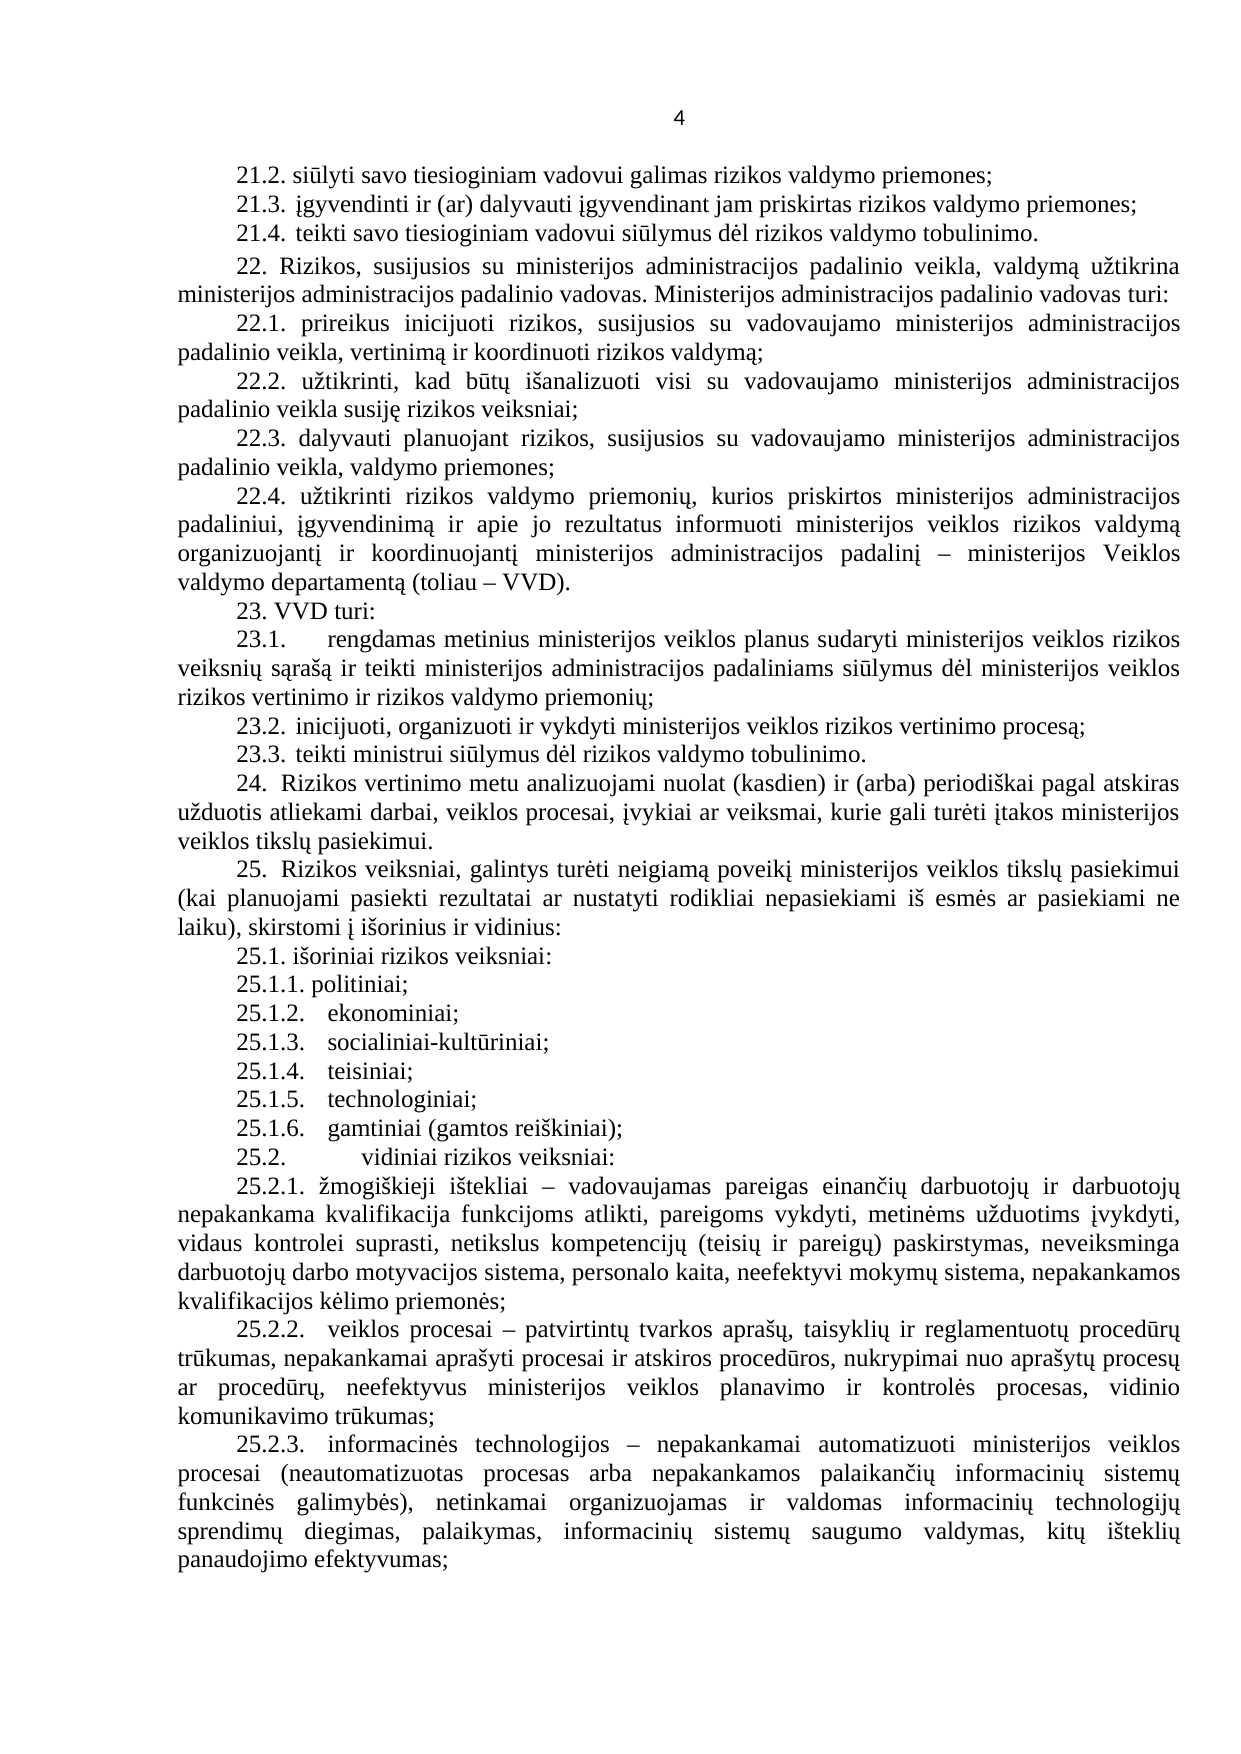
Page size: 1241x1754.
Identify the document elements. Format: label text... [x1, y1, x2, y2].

text 22.4. užtikrinti rizikos valdymo priemonių, kurios priskirtos ministerijos administracijos padaliniui, įgyvendinimą ir apie jo rezultatus informuoti ministerijos veiklos rizikos valdymą organizuojantį ir koordinuojantį ministerijos administracijos padalinį – ministerijos Veiklos valdymo departamentą (toliau – VVD). [177, 481, 1181, 596]
text 25.1.4. teisiniai; [177, 1056, 1181, 1084]
text 25.1.2. ekonominiai; [177, 998, 1181, 1027]
text 25.1.1. politiniai; [177, 969, 1181, 998]
text 25.2.2. veiklos procesai – patvirtintų tvarkos aprašų, taisyklių ir reglamentuotų procedūrų trūkumas, nepakankamai aprašyti procesai ir atskiros procedūros, nukrypimai nuo aprašytų procesų ar procedūrų, neefektyvus ministerijos veiklos planavimo ir kontrolės procesas, vidinio komunikavimo trūkumas; [177, 1314, 1181, 1429]
text 23.2. inicijuoti, organizuoti ir vykdyti ministerijos veiklos rizikos vertinimo procesą; [177, 711, 1181, 739]
text 22. Rizikos, susijusios su ministerijos administracijos padalinio veikla, valdymą užtikrina ministerijos administracijos padalinio vadovas. Ministerijos administracijos padalinio vadovas turi: [177, 251, 1181, 308]
text 21.3. įgyvendinti ir (ar) dalyvauti įgyvendinant jam priskirtas rizikos valdymo priemones; [177, 189, 1181, 218]
text 21.2. siūlyti savo tiesioginiam vadovui galimas rizikos valdymo priemones; [177, 160, 1181, 189]
text 25.2.3. informacinės technologijos – nepakankamai automatizuoti ministerijos veiklos procesai (neautomatizuotas procesas arba nepakankamos palaikančių informacinių sistemų funkcinės galimybės), netinkamai organizuojamas ir valdomas informacinių technologijų sprendimų diegimas, palaikymas, informacinių sistemų saugumo valdymas, kitų išteklių panaudojimo efektyvumas; [177, 1429, 1181, 1573]
text 25.1. išoriniai rizikos veiksniai: [177, 941, 1181, 969]
text 25.2. vidiniai rizikos veiksniai: [236, 1142, 1181, 1171]
text 22.1. prireikus inicijuoti rizikos, susijusios su vadovaujamo ministerijos administracijos padalinio veikla, vertinimą ir koordinuoti rizikos valdymą; [177, 308, 1181, 366]
text 23.3. teikti ministrui siūlymus dėl rizikos valdymo tobulinimo. [177, 739, 1181, 768]
text 25.2.1. žmogiškieji ištekliai – vadovaujamas pareigas einančių darbuotojų ir darbuotojų nepakankama kvalifikacija funkcijoms atlikti, pareigoms vykdyti, metinėms užduotims įvykdyti, vidaus kontrolei suprasti, netikslus kompetencijų (teisių ir pareigų) paskirstymas, neveiksminga darbuotojų darbo motyvacijos sistema, personalo kaita, neefektyvi mokymų sistema, nepakankamos kvalifikacijos kėlimo priemonės; [177, 1171, 1181, 1314]
text 25.1.5. technologiniai; [177, 1084, 1181, 1113]
text 22.2. užtikrinti, kad būtų išanalizuoti visi su vadovaujamo ministerijos administracijos padalinio veikla susiję rizikos veiksniai; [177, 366, 1181, 423]
text 25.1.3. socialiniai-kultūriniai; [177, 1027, 1181, 1056]
text 23. VVD turi: [177, 596, 1181, 624]
text 25.1.6. gamtiniai (gamtos reiškiniai); [177, 1113, 1181, 1142]
text 25. Rizikos veiksniai, galintys turėti neigiamą poveikį ministerijos veiklos tikslų pasiekimui (kai planuojami pasiekti rezultatai ar nustatyti rodikliai nepasiekiami iš esmės ar pasiekiami ne laiku), skirstomi į išorinius ir vidinius: [177, 854, 1181, 941]
text 23.1. rengdamas metinius ministerijos veiklos planus sudaryti ministerijos veiklos rizikos veiksnių sąrašą ir teikti ministerijos administracijos padaliniams siūlymus dėl ministerijos veiklos rizikos vertinimo ir rizikos valdymo priemonių; [177, 624, 1181, 711]
text 22.3. dalyvauti planuojant rizikos, susijusios su vadovaujamo ministerijos administracijos padalinio veikla, valdymo priemones; [177, 423, 1181, 481]
text 24. Rizikos vertinimo metu analizuojami nuolat (kasdien) ir (arba) periodiškai pagal atskiras užduotis atliekami darbai, veiklos procesai, įvykiai ar veiksmai, kurie gali turėti įtakos ministerijos veiklos tikslų pasiekimui. [177, 768, 1181, 854]
text 21.4. teikti savo tiesioginiam vadovui siūlymus dėl rizikos valdymo tobulinimo. [177, 218, 1181, 246]
